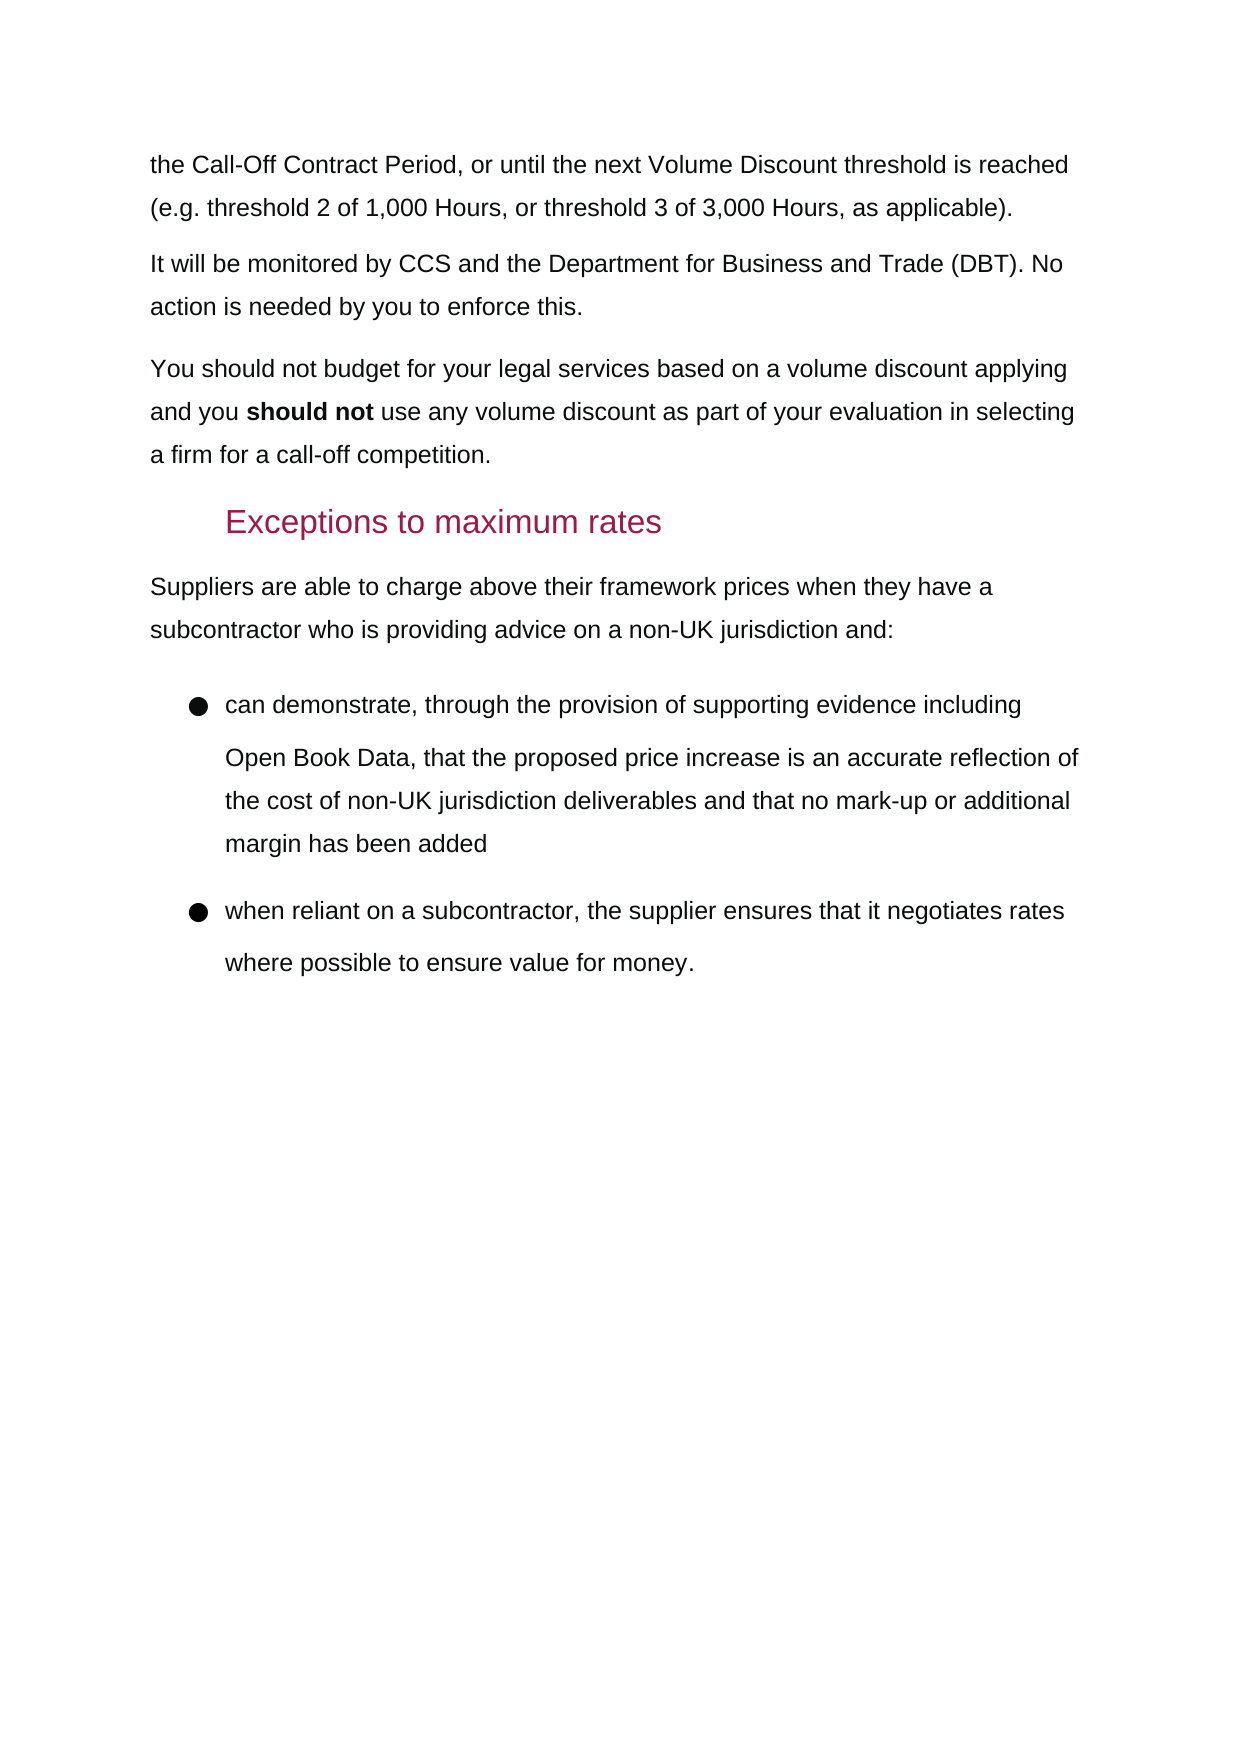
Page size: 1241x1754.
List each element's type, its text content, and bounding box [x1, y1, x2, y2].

subtitle Exceptions to maximum rates [150, 502, 1090, 540]
text the Call-Off Contract Period, or until the next Volume Discount threshold is reached (e.g. threshold 2 of 1,000 Hours, or threshold 3 of 3,000 Hours, as applicable). [150, 150, 1090, 222]
text It will be monitored by CCS and the Department for Business and Trade (DBT). No action is needed by you to enforce this. [150, 249, 1090, 321]
list can demonstrate, through the provision of supporting evidence including Open Book Data, that the proposed price increase is an accurate reflection of the cost of non-UK jurisdiction deliverables and that no mark-up or additional margin has been added [187, 677, 1090, 858]
text You should not budget for your legal services based on a volume discount applying and you should not use any volume discount as part of your evaluation in selecting a firm for a call-off competition. [150, 354, 1090, 469]
text Suppliers are able to charge above their framework prices when they have a subcontractor who is providing advice on a non-UK jurisdiction and: [150, 572, 1090, 644]
list when reliant on a subcontractor, the supplier ensures that it negotiates rates where possible to ensure value for money. [187, 882, 1090, 977]
